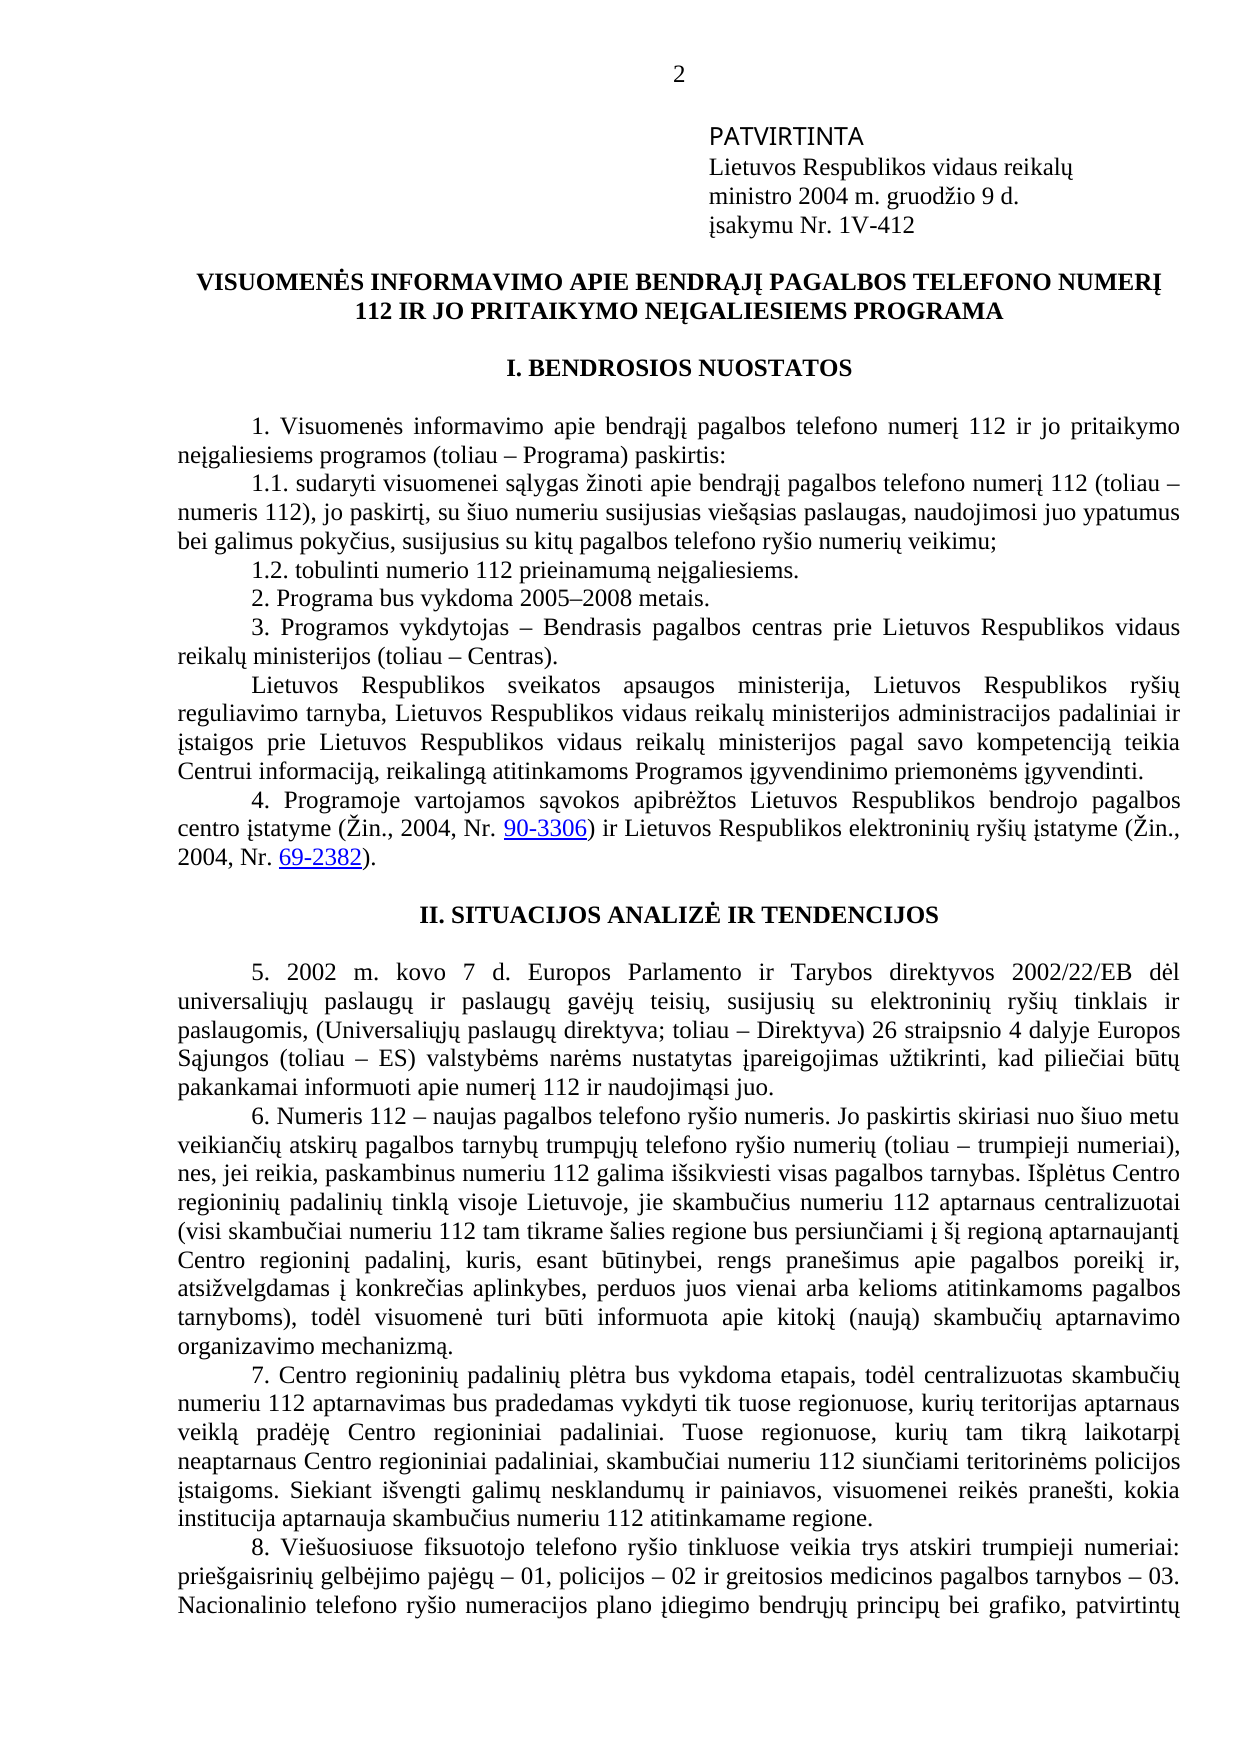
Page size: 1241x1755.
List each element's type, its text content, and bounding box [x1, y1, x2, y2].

text ministro 2004 m. gruodžio 9 d. [177, 181, 1181, 210]
text II. SITUACIJOS ANALIZĖ IR TENDENCIJOS [177, 900, 1181, 928]
text Lietuvos Respublikos vidaus reikalų [177, 152, 1181, 181]
text 1.2. tobulinti numerio 112 prieinamumą neįgaliesiems. [177, 555, 1181, 583]
text 5. 2002 m. kovo 7 d. Europos Parlamento ir Tarybos direktyvos 2002/22/EB dėl universaliųjų paslaugų ir paslaugų gavėjų teisių, susijusių su elektroninių ryšių tinklais ir paslaugomis, (Universaliųjų paslaugų direktyva; toliau – Direktyva) 26 straipsnio 4 dalyje Europos Sąjungos (toliau – ES) valstybėms narėms nustatytas įpareigojimas užtikrinti, kad piliečiai būtų pakankamai informuoti apie numerį 112 ir naudojimąsi juo. [177, 957, 1181, 1101]
text 1.1. sudaryti visuomenei sąlygas žinoti apie bendrąjį pagalbos telefono numerį 112 (toliau – numeris 112), jo paskirtį, su šiuo numeriu susijusias viešąsias paslaugas, naudojimosi juo ypatumus bei galimus pokyčius, susijusius su kitų pagalbos telefono ryšio numerių veikimu; [177, 468, 1181, 555]
text VISUOMENĖS INFORMAVIMO APIE BENDRĄJĮ PAGALBOS TELEFONO NUMERĮ 112 IR JO PRITAIKYMO NEĮGALIESIEMS PROGRAMA [177, 267, 1181, 325]
text įsakymu Nr. 1V-412 [177, 210, 1181, 238]
text PATVIRTINTA [177, 118, 1181, 152]
text 1. Visuomenės informavimo apie bendrąjį pagalbos telefono numerį 112 ir jo pritaikymo neįgaliesiems programos (toliau – Programa) paskirtis: [177, 411, 1181, 468]
text 3. Programos vykdytojas – Bendrasis pagalbos centras prie Lietuvos Respublikos vidaus reikalų ministerijos (toliau – Centras). [177, 612, 1181, 670]
text 8. Viešuosiuose fiksuotojo telefono ryšio tinkluose veikia trys atskiri trumpieji numeriai: priešgaisrinių gelbėjimo pajėgų – 01, policijos – 02 ir greitosios medicinos pagalbos tarnybos – 03. Nacionalinio telefono ryšio numeracijos plano įdiegimo bendrųjų principų bei grafiko, patvirtintų [177, 1532, 1181, 1618]
text 7. Centro regioninių padalinių plėtra bus vykdoma etapais, todėl centralizuotas skambučių numeriu 112 aptarnavimas bus pradedamas vykdyti tik tuose regionuose, kurių teritorijas aptarnaus veiklą pradėję Centro regioniniai padaliniai. Tuose regionuose, kurių tam tikrą laikotarpį neaptarnaus Centro regioniniai padaliniai, skambučiai numeriu 112 siunčiami teritorinėms policijos įstaigoms. Siekiant išvengti galimų nesklandumų ir painiavos, visuomenei reikės pranešti, kokia institucija aptarnauja skambučius numeriu 112 atitinkamame regione. [177, 1360, 1181, 1532]
text 6. Numeris 112 – naujas pagalbos telefono ryšio numeris. Jo paskirtis skiriasi nuo šiuo metu veikiančių atskirų pagalbos tarnybų trumpųjų telefono ryšio numerių (toliau – trumpieji numeriai), nes, jei reikia, paskambinus numeriu 112 galima išsikviesti visas pagalbos tarnybas. Išplėtus Centro regioninių padalinių tinklą visoje Lietuvoje, jie skambučius numeriu 112 aptarnaus centralizuotai (visi skambučiai numeriu 112 tam tikrame šalies regione bus persiunčiami į šį regioną aptarnaujantį Centro regioninį padalinį, kuris, esant būtinybei, rengs pranešimus apie pagalbos poreikį ir, atsižvelgdamas į konkrečias aplinkybes, perduos juos vienai arba kelioms atitinkamoms pagalbos tarnyboms), todėl visuomenė turi būti informuota apie kitokį (naują) skambučių aptarnavimo organizavimo mechanizmą. [177, 1101, 1181, 1360]
text Lietuvos Respublikos sveikatos apsaugos ministerija, Lietuvos Respublikos ryšių reguliavimo tarnyba, Lietuvos Respublikos vidaus reikalų ministerijos administracijos padaliniai ir įstaigos prie Lietuvos Respublikos vidaus reikalų ministerijos pagal savo kompetenciją teikia Centrui informaciją, reikalingą atitinkamoms Programos įgyvendinimo priemonėms įgyvendinti. [177, 670, 1181, 785]
text 2. Programa bus vykdoma 2005–2008 metais. [177, 583, 1181, 612]
text 4. Programoje vartojamos sąvokos apibrėžtos Lietuvos Respublikos bendrojo pagalbos centro įstatyme (Žin., 2004, Nr. 90-3306) ir Lietuvos Respublikos elektroninių ryšių įstatyme (Žin., 2004, Nr. 69-2382). [177, 785, 1181, 871]
text I. BENDROSIOS NUOSTATOS [177, 353, 1181, 382]
